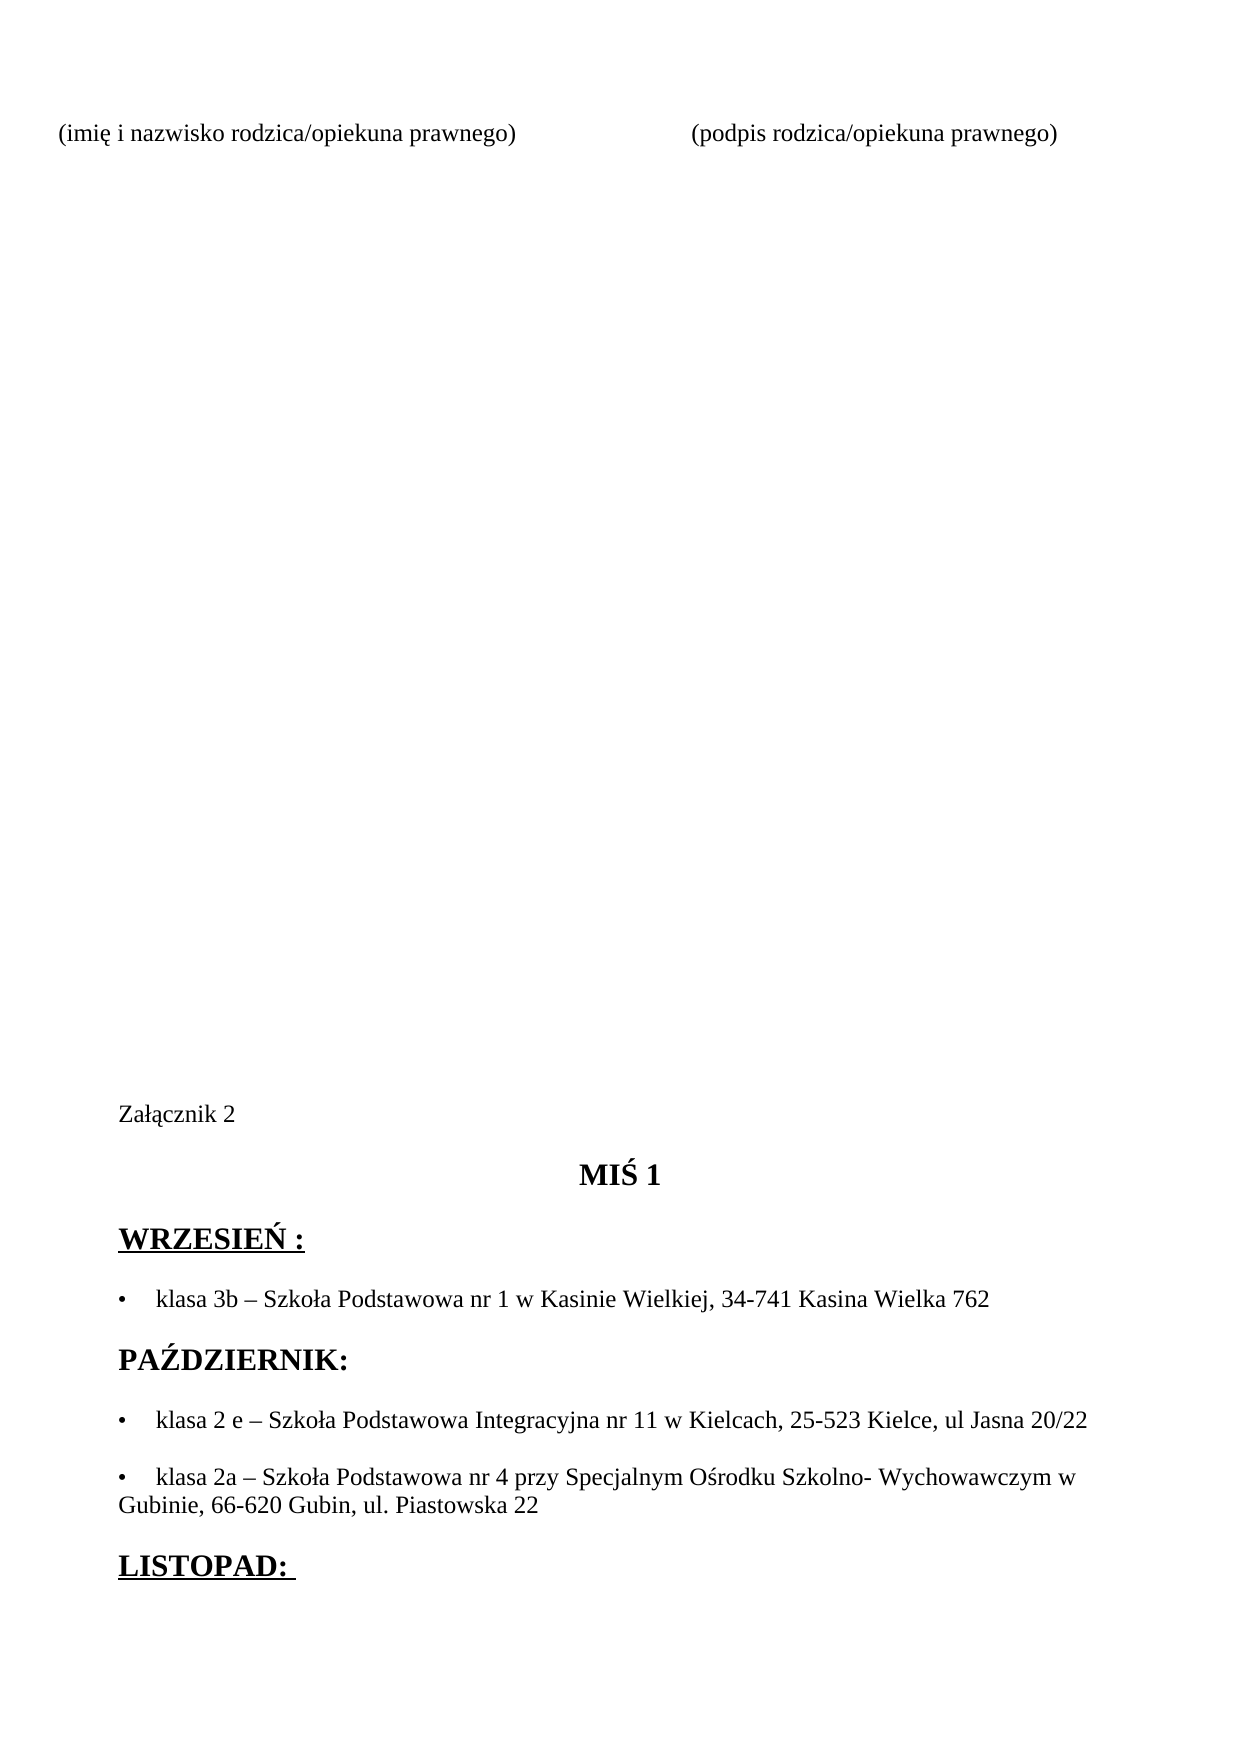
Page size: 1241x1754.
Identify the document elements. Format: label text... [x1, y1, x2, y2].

text PAŹDZIERNIK: [118, 1341, 1122, 1377]
text WRZESIEŃ : [118, 1220, 1122, 1256]
list klasa 2a – Szkoła Podstawowa nr 4 przy Specjalnym Ośrodku Szkolno- Wychowawczym w Gubinie, 66-620 Gubin, ul. Piastowska 22 [81, 1462, 1122, 1519]
text (imię i nazwisko rodzica/opiekuna prawnego) (podpis rodzica/opiekuna prawnego) [58, 118, 1122, 147]
list klasa 2 e – Szkoła Podstawowa Integracyjna nr 11 w Kielcach, 25-523 Kielce, ul Jasna 20/22 [81, 1405, 1122, 1434]
text MIŚ 1 [118, 1156, 1122, 1192]
text LISTOPAD: [118, 1547, 1122, 1583]
list klasa 3b – Szkoła Podstawowa nr 1 w Kasinie Wielkiej, 34-741 Kasina Wielka 762 [81, 1284, 1122, 1313]
text Załącznik 2 [118, 1099, 1122, 1128]
